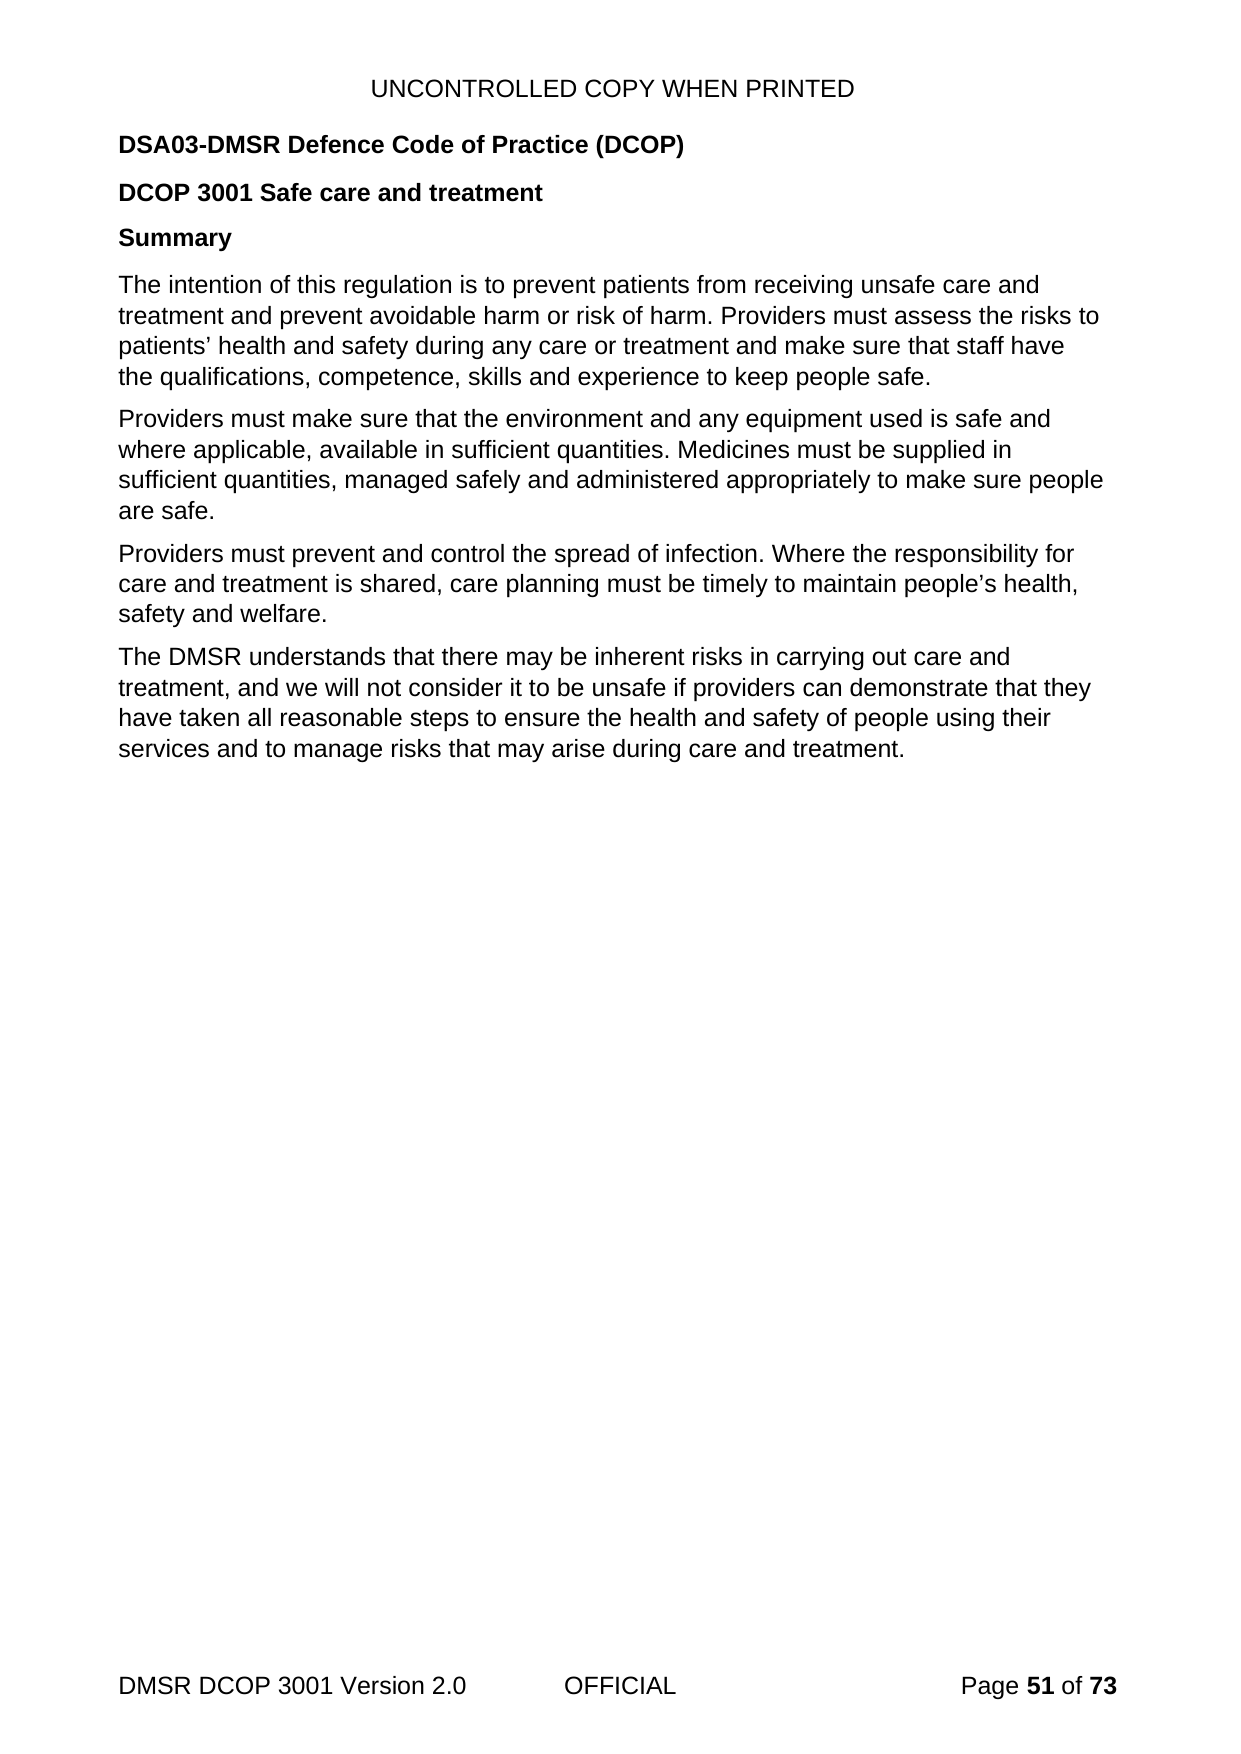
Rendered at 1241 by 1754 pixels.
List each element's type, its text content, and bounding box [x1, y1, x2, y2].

text The DMSR understands that there may be inherent risks in carrying out care and treatment, and we will not consider it to be unsafe if providers can demonstrate that they have taken all reasonable steps to ensure the health and safety of people using their services and to manage risks that may arise during care and treatment. [118, 642, 1107, 762]
text DSA03-DMSR Defence Code of Practice (DCOP) [118, 131, 1107, 159]
subtitle DCOP 3001 Safe care and treatment [118, 178, 1107, 206]
text Summary [118, 223, 1107, 252]
text The intention of this regulation is to prevent patients from receiving unsafe care and treatment and prevent avoidable harm or risk of harm. Providers must assess the risks to patients’ health and safety during any care or treatment and make sure that staff have the qualifications, competence, skills and experience to keep people safe. [118, 270, 1107, 390]
text Providers must make sure that the environment and any equipment used is safe and where applicable, available in sufficient quantities. Medicines must be supplied in sufficient quantities, managed safely and administered appropriately to make sure people are safe. [118, 404, 1107, 524]
text Providers must prevent and control the spread of infection. Where the responsibility for care and treatment is shared, care planning must be timely to maintain people’s health, safety and welfare. [118, 538, 1107, 628]
